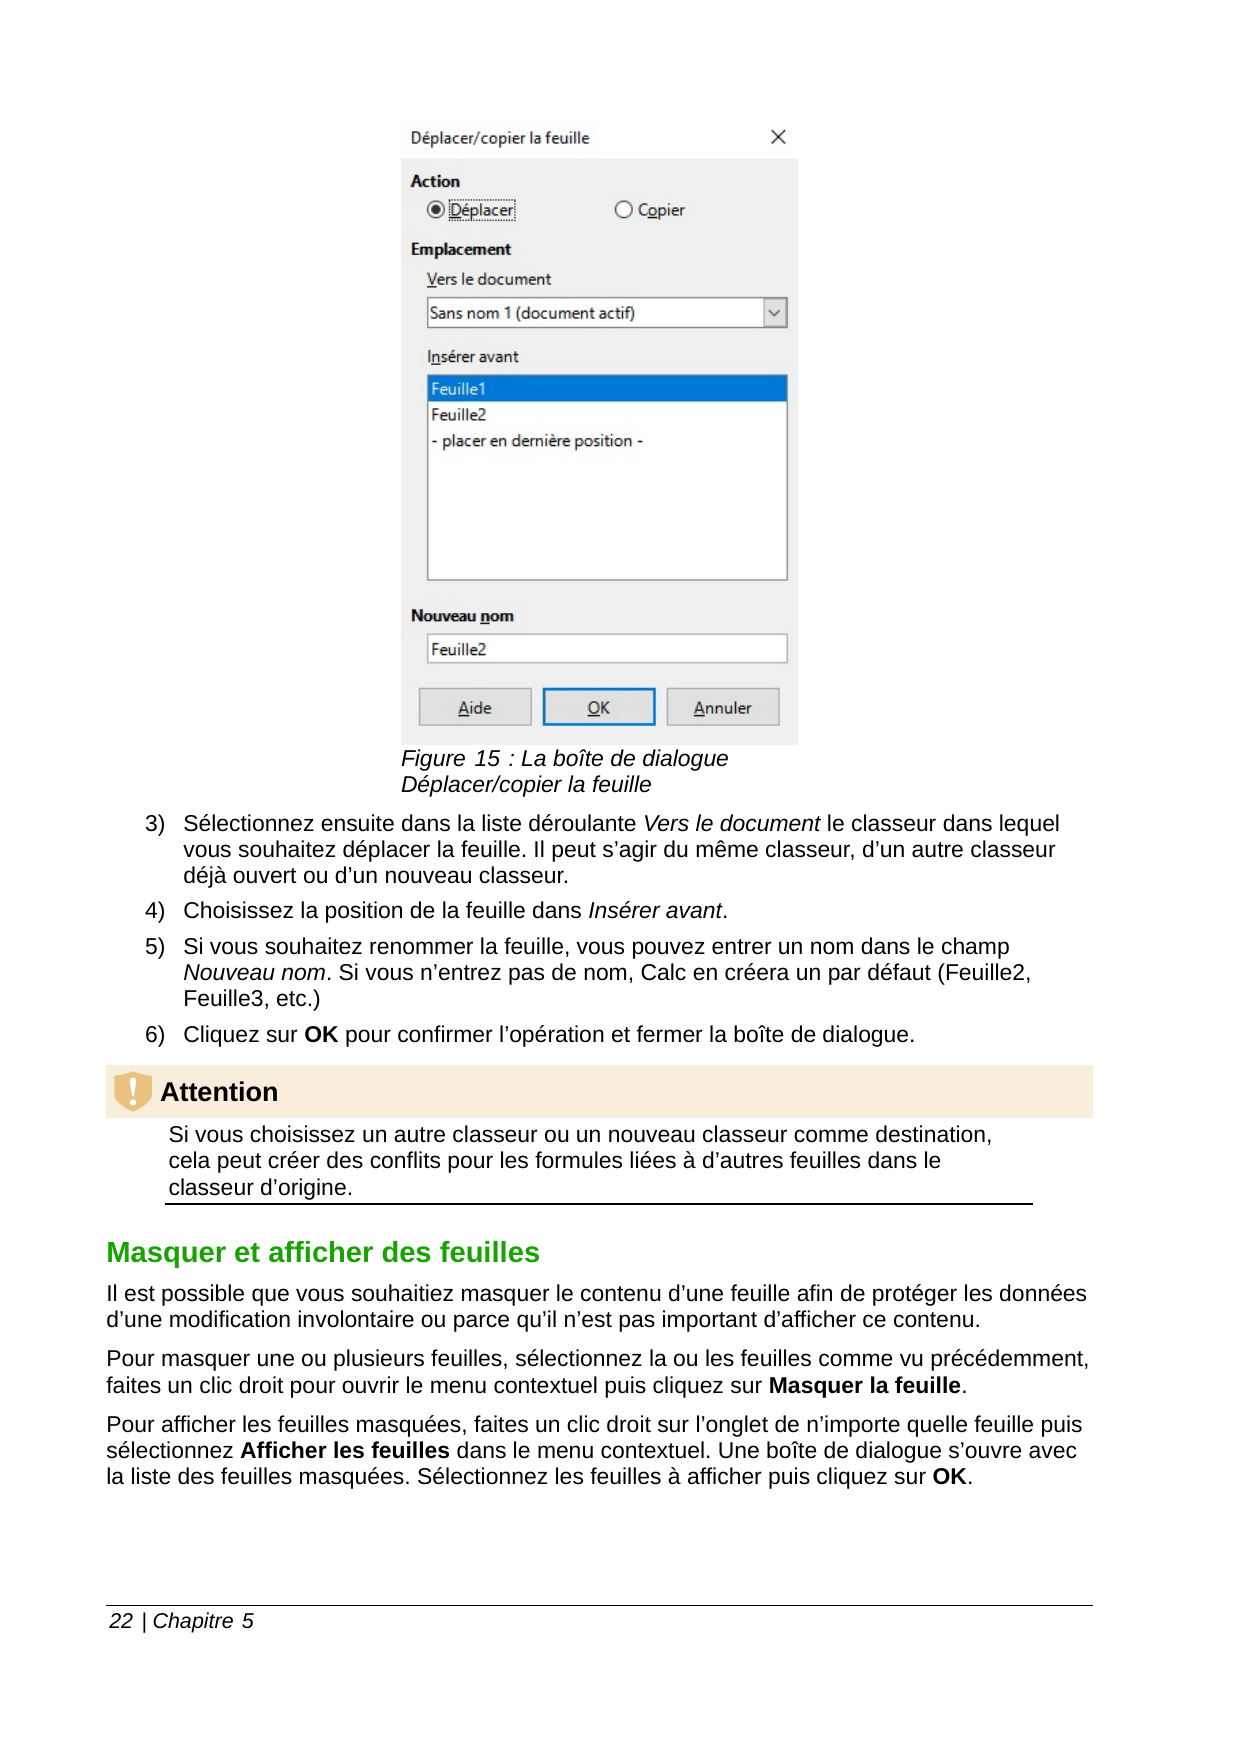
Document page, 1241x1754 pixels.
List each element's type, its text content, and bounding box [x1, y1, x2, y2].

text Figure 15 : La boîte de dialogue Déplacer/copier la feuille [401, 745, 798, 798]
list Choisissez la position de la feuille dans Insérer avant. [165, 897, 1093, 924]
subtitle Masquer et afficher des feuilles [106, 1235, 1093, 1268]
text Pour afficher les feuilles masquées, faites un clic droit sur l’onglet de n’importe quelle feuille puis sélectionnez Afficher les feuilles dans le menu contextuel. Une boîte de dialogue s’ouvre avec la liste des feuilles masquées. Sélectionnez les feuilles à afficher puis cliquez sur OK. [106, 1411, 1093, 1489]
list Sélectionnez ensuite dans la liste déroulante Vers le document le classeur dans lequel vous souhaitez déplacer la feuille. Il peut s’agir du même classeur, d’un autre classeur déjà ouvert ou d’un nouveau classeur. [165, 809, 1093, 889]
text Il est possible que vous souhaitiez masquer le contenu d’une feuille afin de protéger les données d’une modification involontaire ou parce qu’il n’est pas important d’afficher ce contenu. [106, 1280, 1093, 1333]
text Si vous choisissez un autre classeur ou un nouveau classeur comme destination, cela peut créer des conflits pour les formules liées à d’autres feuilles dans le classeur d’origine. [165, 1118, 1033, 1203]
text Pour masquer une ou plusieurs feuilles, sélectionnez la ou les feuilles comme vu précédemment, faites un clic droit pour ouvrir le menu contextuel puis cliquez sur Masquer la feuille. [106, 1345, 1093, 1398]
list Cliquez sur OK pour confirmer l’opération et fermer la boîte de dialogue. [165, 1021, 1093, 1047]
list Si vous souhaitez renommer la feuille, vous pouvez entrer un nom dans le champ Nouveau nom. Si vous n’entrez pas de nom, Calc en créera un par défaut (Feuille2, Feuille3, etc.) [165, 933, 1093, 1012]
picture [400, 118, 799, 745]
subtitle Attention [106, 1065, 1093, 1118]
